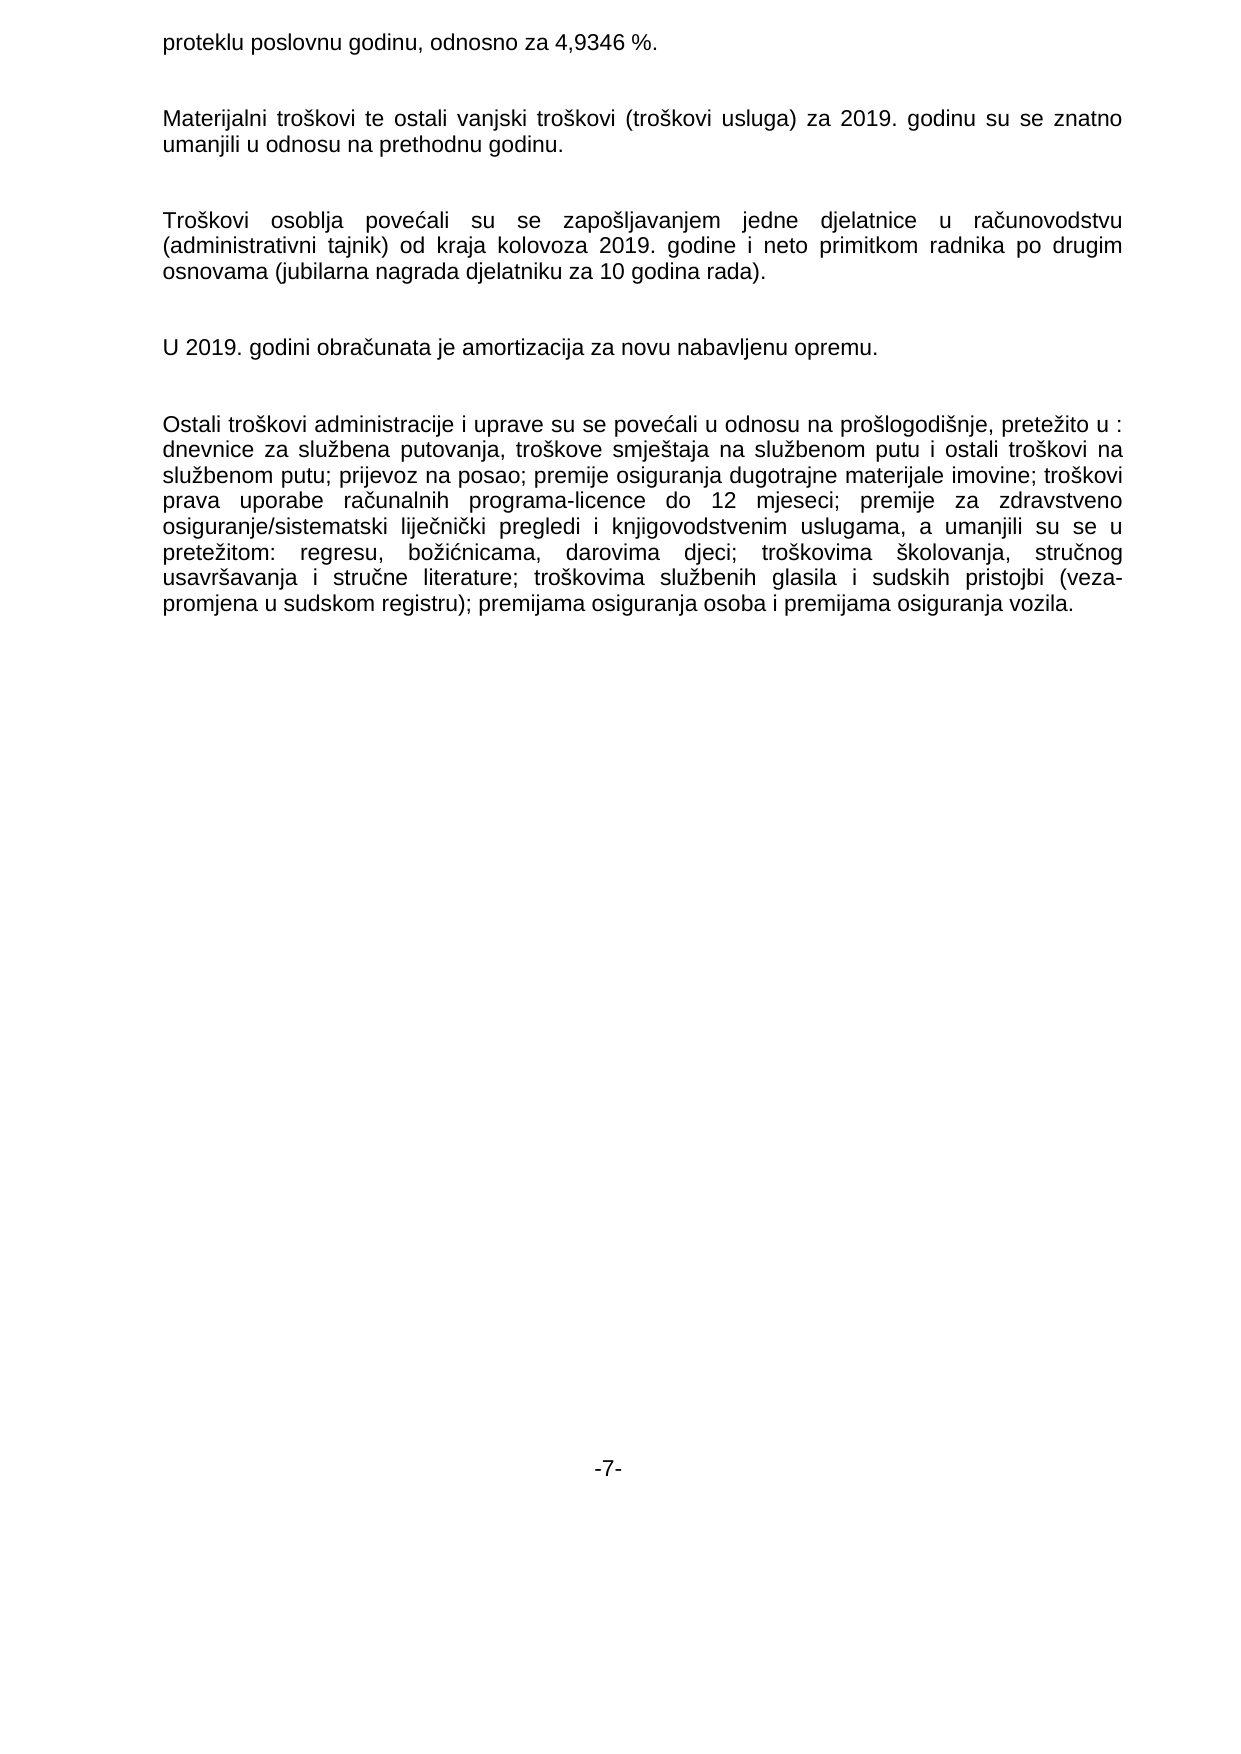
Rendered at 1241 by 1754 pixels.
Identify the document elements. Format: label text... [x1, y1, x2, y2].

text -7- [162, 1456, 1123, 1482]
text proteklu poslovnu godinu, odnosno za 4,9346 %. [162, 29, 1123, 55]
text Materijalni troškovi te ostali vanjski troškovi (troškovi usluga) za 2019. godinu su se znatno umanjili u odnosu na prethodnu godinu. [162, 106, 1123, 157]
text Ostali troškovi administracije i uprave su se povećali u odnosu na prošlogodišnje, pretežito u : dnevnice za službena putovanja, troškove smještaja na službenom putu i ostali troškovi na službenom putu; prijevoz na posao; premije osiguranja dugotrajne materijale imovine; troškovi prava uporabe računalnih programa-licence do 12 mjeseci; premije za zdravstveno osiguranje/sistematski liječnički pregledi i knjigovodstvenim uslugama, a umanjili su se u pretežitom: regresu, božićnicama, darovima djeci; troškovima školovanja, stručnog usavršavanja i stručne literature; troškovima službenih glasila i sudskih pristojbi (veza-promjena u sudskom registru); premijama osiguranja osoba i premijama osiguranja vozila. [162, 411, 1123, 616]
text Troškovi osoblja povećali su se zapošljavanjem jedne djelatnice u računovodstvu (administrativni tajnik) od kraja kolovoza 2019. godine i neto primitkom radnika po drugim osnovama (jubilarna nagrada djelatniku za 10 godina rada). [162, 208, 1123, 284]
text U 2019. godini obračunata je amortizacija za novu nabavljenu opremu. [162, 335, 1123, 361]
